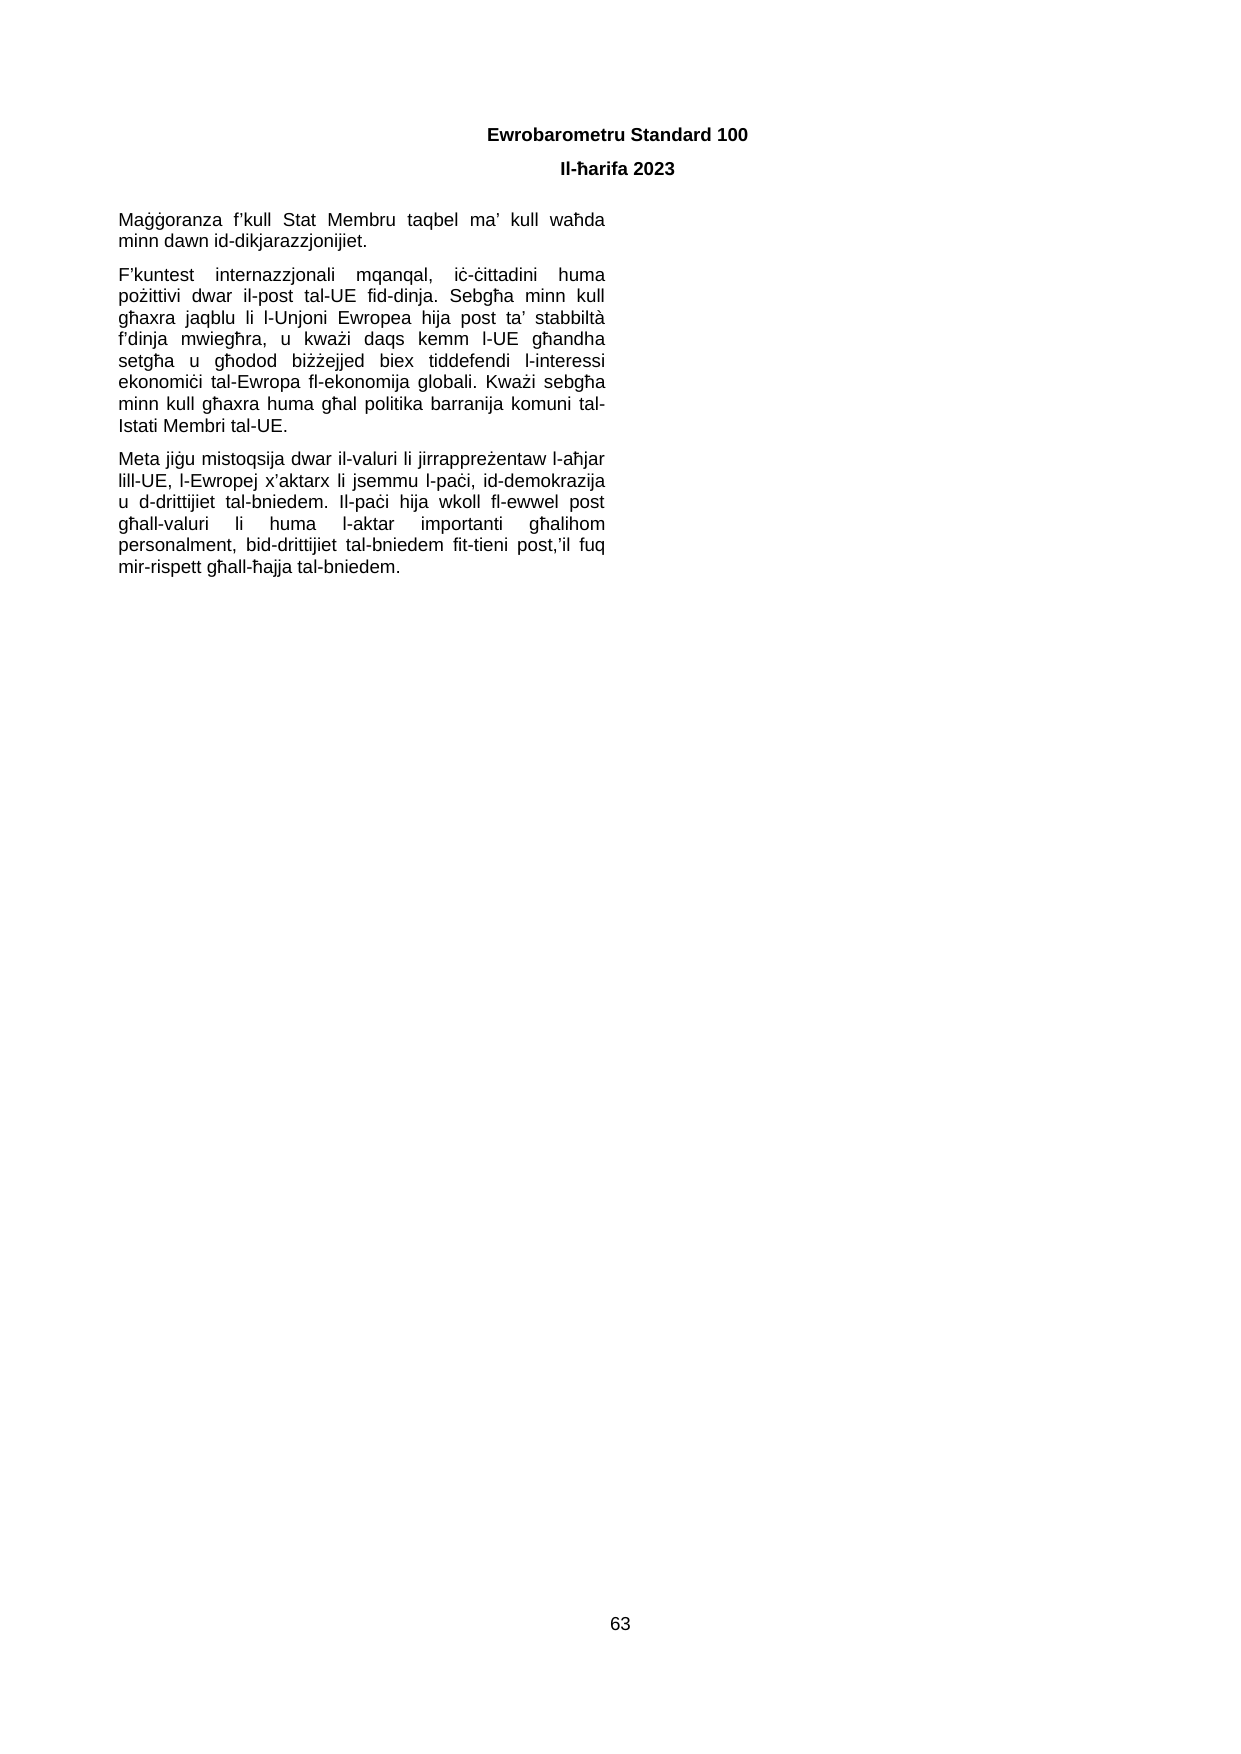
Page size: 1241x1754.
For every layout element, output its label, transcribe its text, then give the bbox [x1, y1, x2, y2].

text F’kuntest internazzjonali mqanqal, iċ-ċittadini huma pożittivi dwar il-post tal-UE fid-dinja. Sebgħa minn kull għaxra jaqblu li l-Unjoni Ewropea hija post ta’ stabbiltà f’dinja mwiegħra, u kważi daqs kemm l-UE għandha setgħa u għodod biżżejjed biex tiddefendi l-interessi ekonomiċi tal-Ewropa fl-ekonomija globali. Kważi sebgħa minn kull għaxra huma għal politika barranija komuni tal-Istati Membri tal-UE. [118, 263, 605, 436]
text Maġġoranza f’kull Stat Membru taqbel ma’ kull waħda minn dawn id-dikjarazzjonijiet. [118, 208, 605, 252]
text Meta jiġu mistoqsija dwar il-valuri li jirrappreżentaw l-aħjar lill-UE, l-Ewropej x’aktarx li jsemmu l-paċi, id-demokrazija u d-drittijiet tal-bniedem. Il-paċi hija wkoll fl-ewwel post għall-valuri li huma l-aktar importanti għalihom personalment, bid-drittijiet tal-bniedem fit-tieni post,’il fuq mir-rispett għall-ħajja tal-bniedem. [118, 448, 605, 577]
